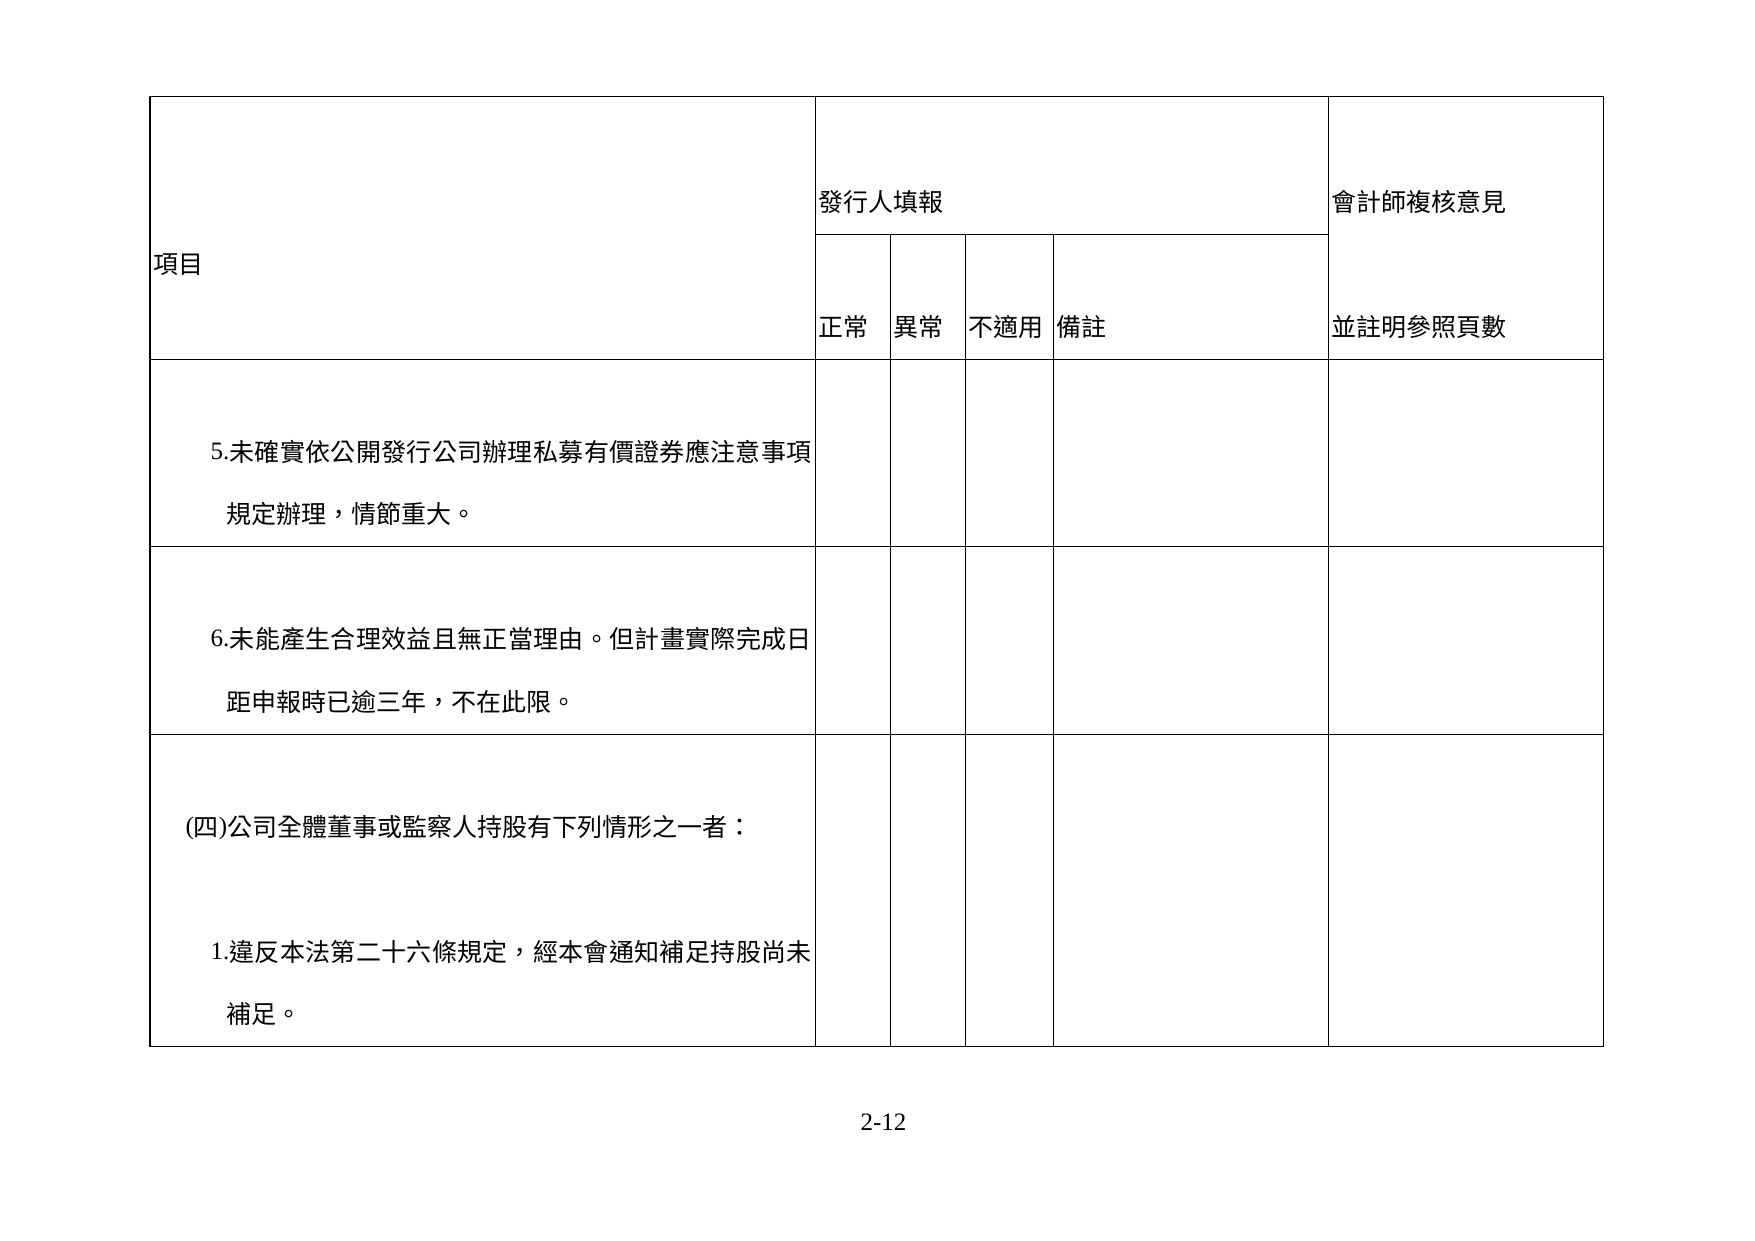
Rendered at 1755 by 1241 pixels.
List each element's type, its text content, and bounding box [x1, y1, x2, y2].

table_cell [966, 360, 1053, 546]
table_cell [891, 735, 965, 1046]
table_cell [1329, 360, 1603, 546]
table_cell [891, 360, 965, 546]
table_cell [816, 735, 890, 1046]
table_header 發行人填報 [816, 97, 1328, 233]
table_cell [966, 735, 1053, 1046]
table_header 會計師複核意見 並註明參照頁數 [1329, 97, 1603, 358]
table_cell (四)公司全體董事或監察人持股有下列情形之一者： 1.違反本法第二十六條規定，經本會通知補足持股尚未補足。 [151, 735, 815, 1046]
table_cell 5.未確實依公開發行公司辦理私募有價證券應注意事項規定辦理，情節重大。 [151, 360, 815, 546]
table_cell 正常 [816, 235, 890, 358]
table_cell [816, 360, 890, 546]
table_cell 異常 [891, 235, 965, 358]
table_cell [1329, 735, 1603, 1046]
table_header 項目 [151, 97, 815, 358]
table_cell [891, 547, 965, 733]
table_cell [1054, 735, 1328, 1046]
table_cell [1054, 547, 1328, 733]
table_cell [816, 547, 890, 733]
table_cell 不適用 [966, 235, 1053, 358]
table_cell 6.未能產生合理效益且無正當理由。但計畫實際完成日距申報時已逾三年，不在此限。 [151, 547, 815, 733]
table_cell [1054, 360, 1328, 546]
table_cell 備註 [1054, 235, 1328, 358]
table_cell [1329, 547, 1603, 733]
table_cell [966, 547, 1053, 733]
